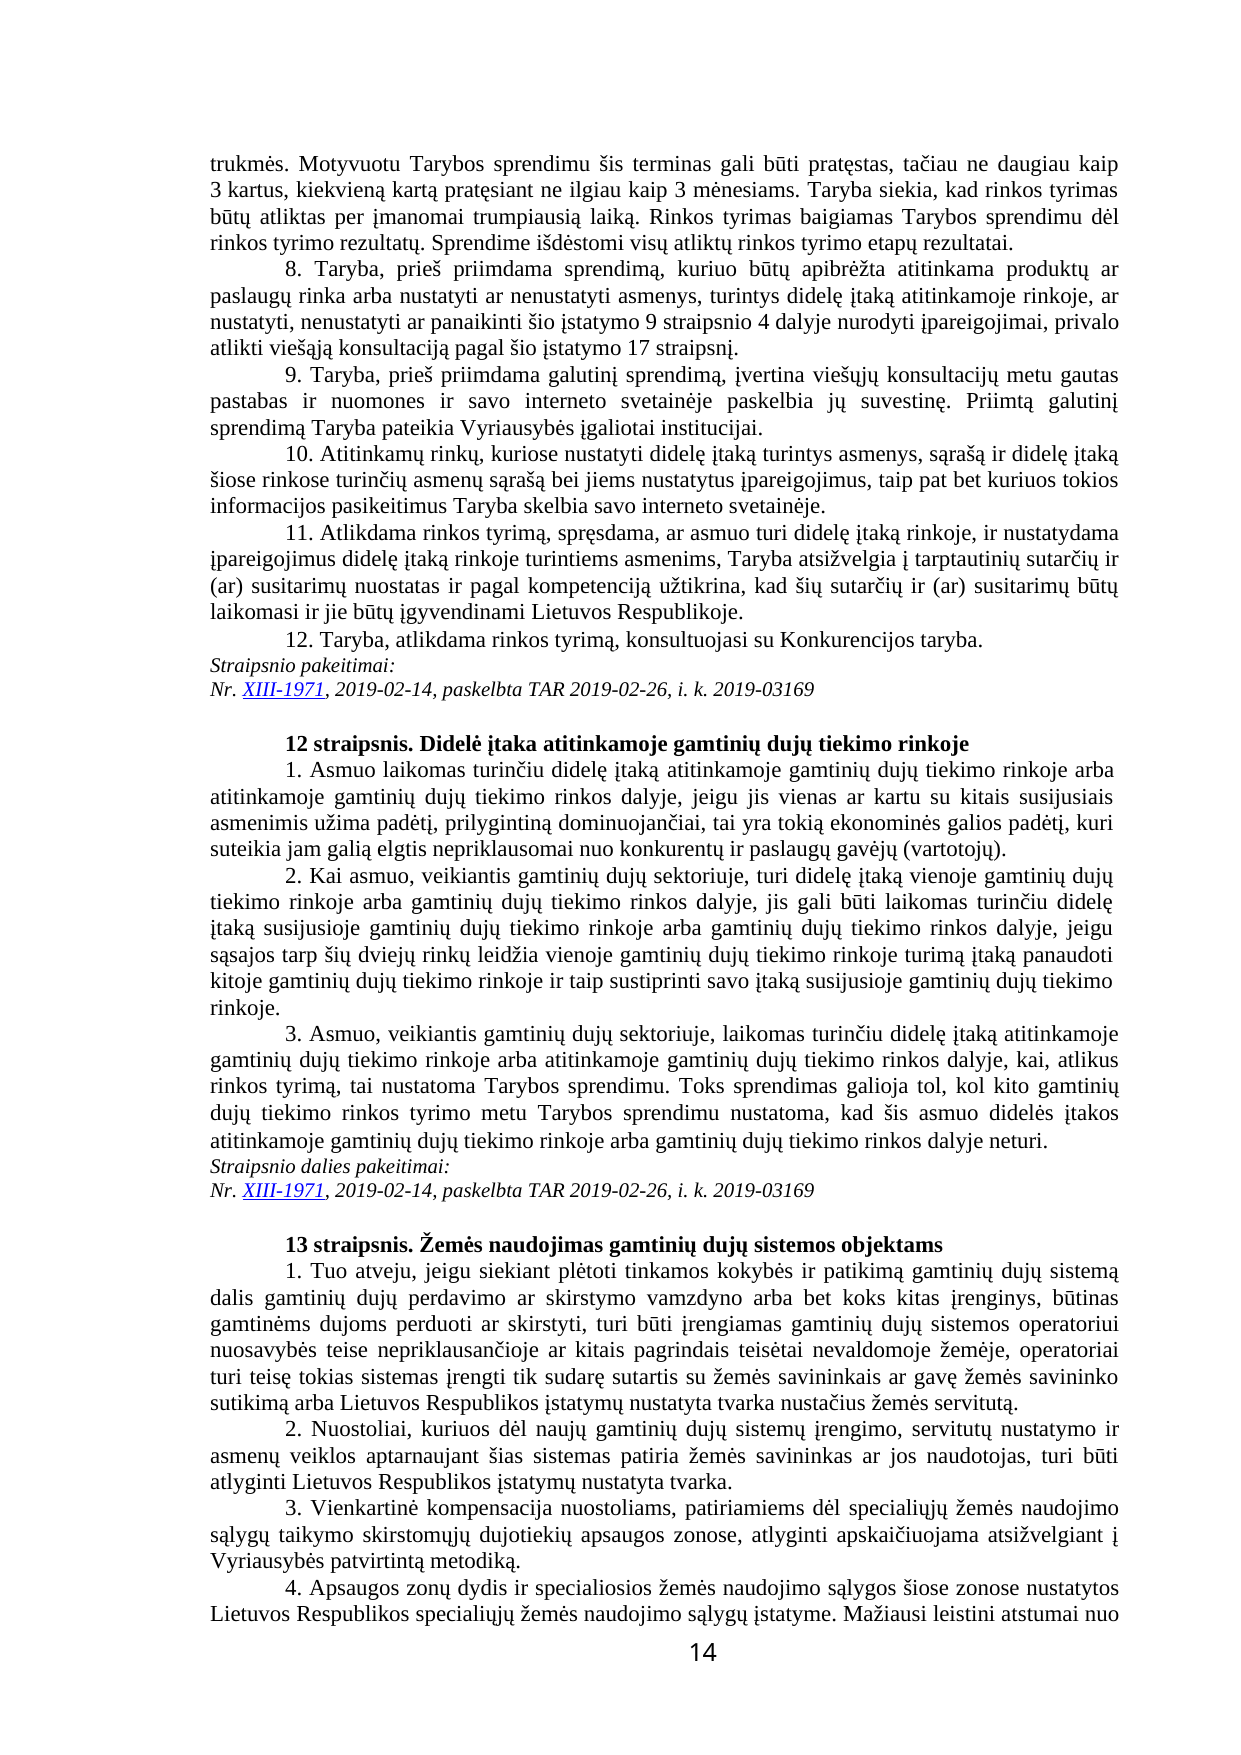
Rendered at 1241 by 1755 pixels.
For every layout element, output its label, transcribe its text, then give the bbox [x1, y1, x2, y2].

text 2. Nuostoliai, kuriuos dėl naujų gamtinių dujų sistemų įrengimo, servitutų nustatymo ir asmenų veiklos aptarnaujant šias sistemas patiria žemės savininkas ar jos naudotojas, turi būti atlyginti Lietuvos Respublikos įstatymų nustatyta tvarka. [210, 1415, 1120, 1494]
text 1. Tuo atveju, jeigu siekiant plėtoti tinkamos kokybės ir patikimą gamtinių dujų sistemą dalis gamtinių dujų perdavimo ar skirstymo vamzdyno arba bet koks kitas įrenginys, būtinas gamtinėms dujoms perduoti ar skirstyti, turi būti įrengiamas gamtinių dujų sistemos operatoriui nuosavybės teise nepriklausančioje ar kitais pagrindais teisėtai nevaldomoje žemėje, operatoriai turi teisę tokias sistemas įrengti tik sudarę sutartis su žemės savininkais ar gavę žemės savininko sutikimą arba Lietuvos Respublikos įstatymų nustatyta tvarka nustačius žemės servitutą. [210, 1257, 1120, 1415]
text 13 straipsnis. Žemės naudojimas gamtinių dujų sistemos objektams [210, 1231, 1120, 1257]
text 1. Asmuo laikomas turinčiu didelę įtaką atitinkamoje gamtinių dujų tiekimo rinkoje arba atitinkamoje gamtinių dujų tiekimo rinkos dalyje, jeigu jis vienas ar kartu su kitais susijusiais asmenimis užima padėtį, prilygintiną dominuojančiai, tai yra tokią ekonominės galios padėtį, kuri suteikia jam galią elgtis nepriklausomai nuo konkurentų ir paslaugų gavėjų (vartotojų). [210, 756, 1114, 862]
text 3. Asmuo, veikiantis gamtinių dujų sektoriuje, laikomas turinčiu didelę įtaką atitinkamoje gamtinių dujų tiekimo rinkoje arba atitinkamoje gamtinių dujų tiekimo rinkos dalyje, kai, atlikus rinkos tyrimą, tai nustatoma Tarybos sprendimu. Toks sprendimas galioja tol, kol kito gamtinių dujų tiekimo rinkos tyrimo metu Tarybos sprendimu nustatoma, kad šis asmuo didelės įtakos atitinkamoje gamtinių dujų tiekimo rinkoje arba gamtinių dujų tiekimo rinkos dalyje neturi. [210, 1020, 1120, 1154]
text 3. Vienkartinė kompensacija nuostoliams, patiriamiems dėl specialiųjų žemės naudojimo sąlygų taikymo skirstomųjų dujotiekių apsaugos zonose, atlyginti apskaičiuojama atsižvelgiant į Vyriausybės patvirtintą metodiką. [210, 1494, 1120, 1573]
text 9. Taryba, prieš priimdama galutinį sprendimą, įvertina viešųjų konsultacijų metu gautas pastabas ir nuomones ir savo interneto svetainėje paskelbia jų suvestinę. Priimtą galutinį sprendimą Taryba pateikia Vyriausybės įgaliotai institucijai. [210, 361, 1120, 440]
text 4. Apsaugos zonų dydis ir specialiosios žemės naudojimo sąlygos šiose zonose nustatytos Lietuvos Respublikos specialiųjų žemės naudojimo sąlygų įstatyme. Mažiausi leistini atstumai nuo [210, 1573, 1120, 1626]
text 11. Atlikdama rinkos tyrimą, spręsdama, ar asmuo turi didelę įtaką rinkoje, ir nustatydama įpareigojimus didelę įtaką rinkoje turintiems asmenims, Taryba atsižvelgia į tarptautinių sutarčių ir (ar) susitarimų nuostatas ir pagal kompetenciją užtikrina, kad šių sutarčių ir (ar) susitarimų būtų laikomasi ir jie būtų įgyvendinami Lietuvos Respublikoje. [210, 519, 1120, 624]
text trukmės. Motyvuotu Tarybos sprendimu šis terminas gali būti pratęstas, tačiau ne daugiau kaip 3 kartus, kiekvieną kartą pratęsiant ne ilgiau kaip 3 mėnesiams. Taryba siekia, kad rinkos tyrimas būtų atliktas per įmanomai trumpiausią laiką. Rinkos tyrimas baigiamas Tarybos sprendimu dėl rinkos tyrimo rezultatų. Sprendime išdėstomi visų atliktų rinkos tyrimo etapų rezultatai. [210, 150, 1120, 255]
text 12 straipsnis. Didelė įtaka atitinkamoje gamtinių dujų tiekimo rinkoje [210, 730, 1114, 756]
text 12. Taryba, atlikdama rinkos tyrimą, konsultuojasi su Konkurencijos taryba. [210, 624, 1120, 653]
text 10. Atitinkamų rinkų, kuriose nustatyti didelę įtaką turintys asmenys, sąrašą ir didelę įtaką šiose rinkose turinčių asmenų sąrašą bei jiems nustatytus įpareigojimus, taip pat bet kuriuos tokios informacijos pasikeitimus Taryba skelbia savo interneto svetainėje. [210, 440, 1120, 519]
text 8. Taryba, prieš priimdama sprendimą, kuriuo būtų apibrėžta atitinkama produktų ar paslaugų rinka arba nustatyti ar nenustatyti asmenys, turintys didelę įtaką atitinkamoje rinkoje, ar nustatyti, nenustatyti ar panaikinti šio įstatymo 9 straipsnio 4 dalyje nurodyti įpareigojimai, privalo atlikti viešąją konsultaciją pagal šio įstatymo 17 straipsnį. [210, 255, 1120, 361]
text Straipsnio dalies pakeitimai: [210, 1154, 1120, 1178]
text 2. Kai asmuo, veikiantis gamtinių dujų sektoriuje, turi didelę įtaką vienoje gamtinių dujų tiekimo rinkoje arba gamtinių dujų tiekimo rinkos dalyje, jis gali būti laikomas turinčiu didelę įtaką susijusioje gamtinių dujų tiekimo rinkoje arba gamtinių dujų tiekimo rinkos dalyje, jeigu sąsajos tarp šių dviejų rinkų leidžia vienoje gamtinių dujų tiekimo rinkoje turimą įtaką panaudoti kitoje gamtinių dujų tiekimo rinkoje ir taip sustiprinti savo įtaką susijusioje gamtinių dujų tiekimo rinkoje. [210, 862, 1114, 1020]
text Nr. XIII-1971, 2019-02-14, paskelbta TAR 2019-02-26, i. k. 2019-03169 [210, 1178, 1120, 1202]
text Nr. XIII-1971, 2019-02-14, paskelbta TAR 2019-02-26, i. k. 2019-03169 [210, 677, 1120, 701]
text Straipsnio pakeitimai: [210, 653, 1120, 677]
